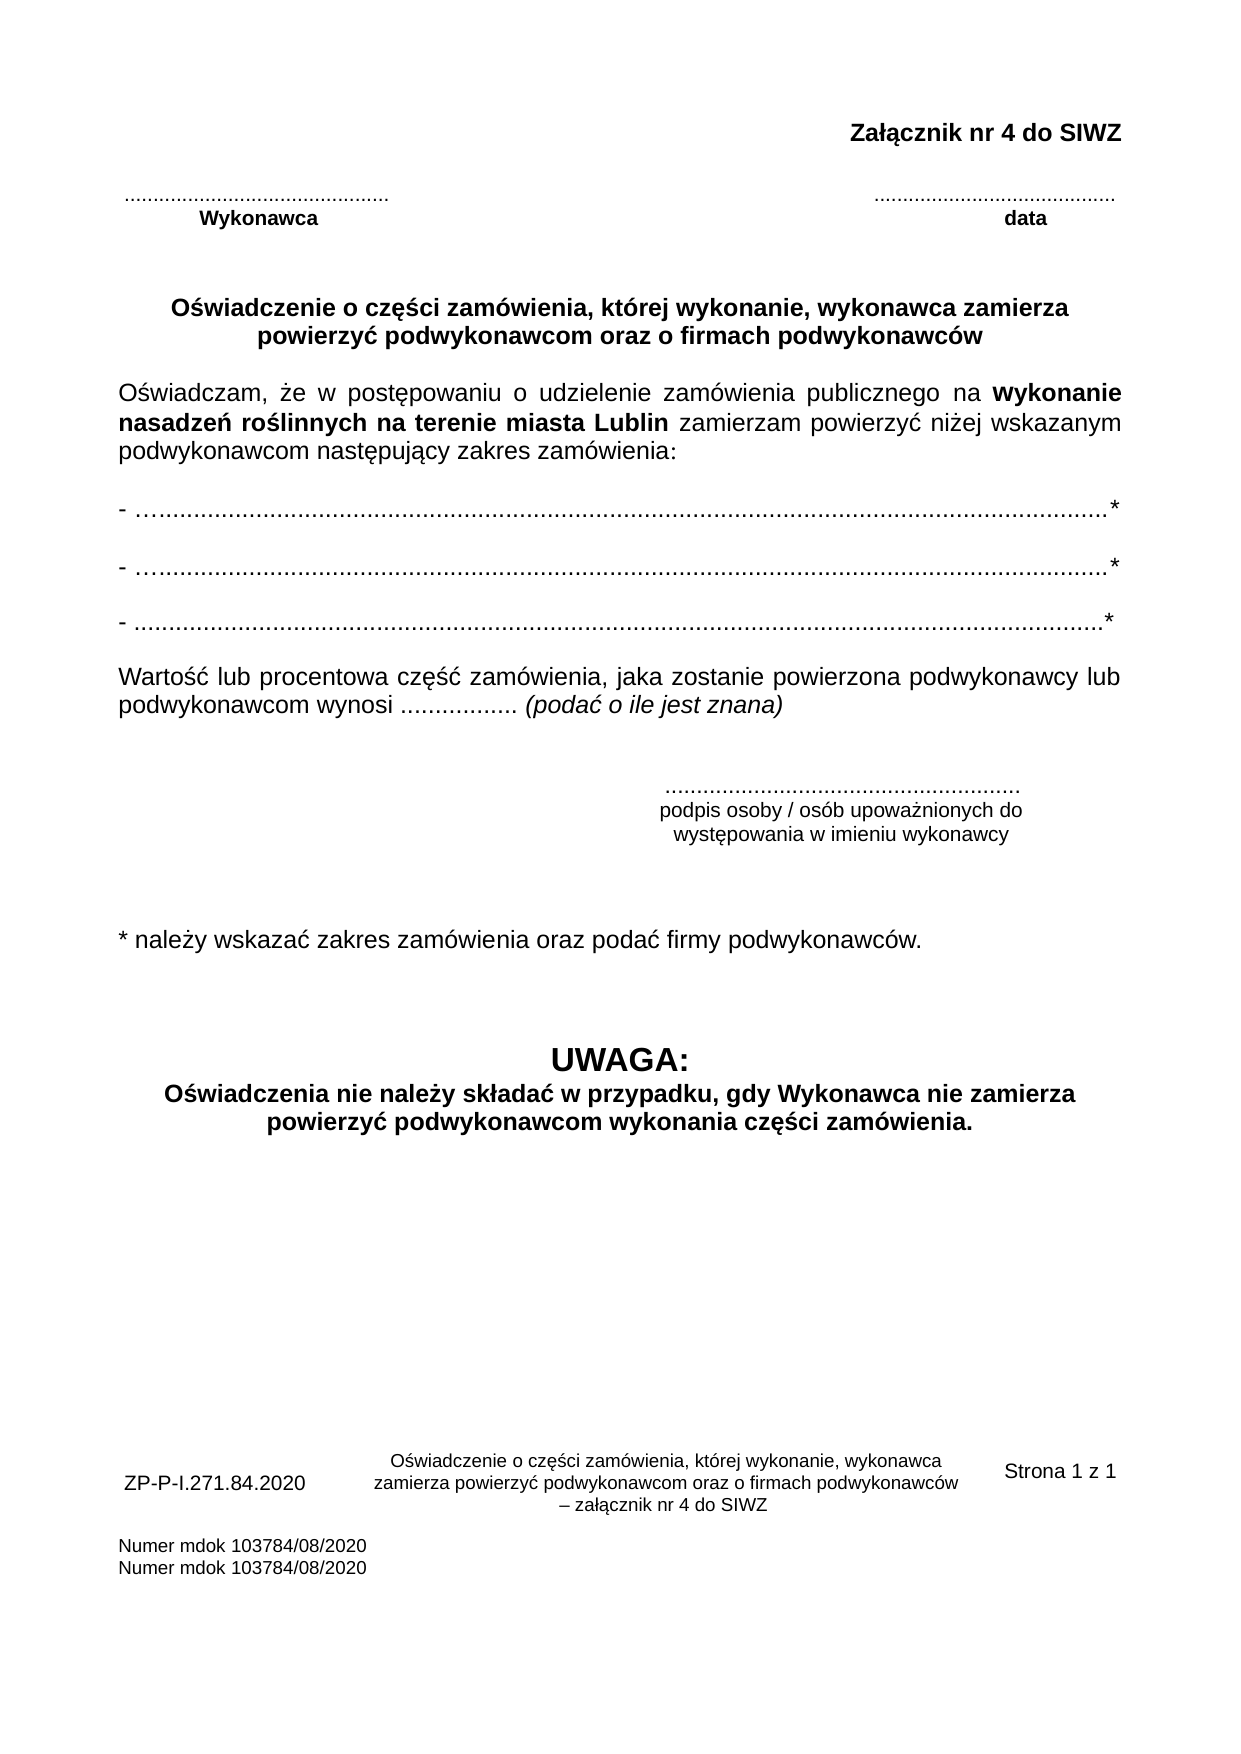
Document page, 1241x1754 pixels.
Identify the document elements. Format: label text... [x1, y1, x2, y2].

text UWAGA: [118, 1040, 1122, 1079]
text Wartość lub procentowa część zamówienia, jaka zostanie powierzona podwykonawcy lub podwykonawcom wynosi ................. (podać o ile jest znana) [118, 662, 1122, 719]
table_header .............................................. Wykonawca [118, 176, 620, 235]
text Oświadczenia nie należy składać w przypadku, gdy Wykonawca nie zamierza powierzyć podwykonawcom wykonania części zamówienia. [118, 1079, 1122, 1136]
text Oświadczenie o części zamówienia, której wykonanie, wykonawca zamierza powierzyć podwykonawcom oraz o firmach podwykonawców [118, 292, 1122, 350]
text ........................................................ [563, 772, 1122, 798]
text podpis osoby / osób upoważnionych do występowania w imieniu wykonawcy [560, 798, 1122, 846]
text * należy wskazać zakres zamówienia oraz podać firmy podwykonawców. [118, 925, 1122, 954]
text - ….........................................................................................................................................* [118, 551, 1122, 580]
text - ….........................................................................................................................................* [118, 494, 1122, 523]
text - ............................................................................................................................................* [118, 607, 1122, 635]
table_header .......................................... data [620, 176, 1122, 235]
subtitle Załącznik nr 4 do SIWZ [118, 118, 1122, 147]
text Oświadczam, że w postępowaniu o udzielenie zamówienia publicznego na wykonanie nasadzeń roślinnych na terenie miasta Lublin zamierzam powierzyć niżej wskazanym podwykonawcom następujący zakres zamówienia: [118, 376, 1122, 465]
